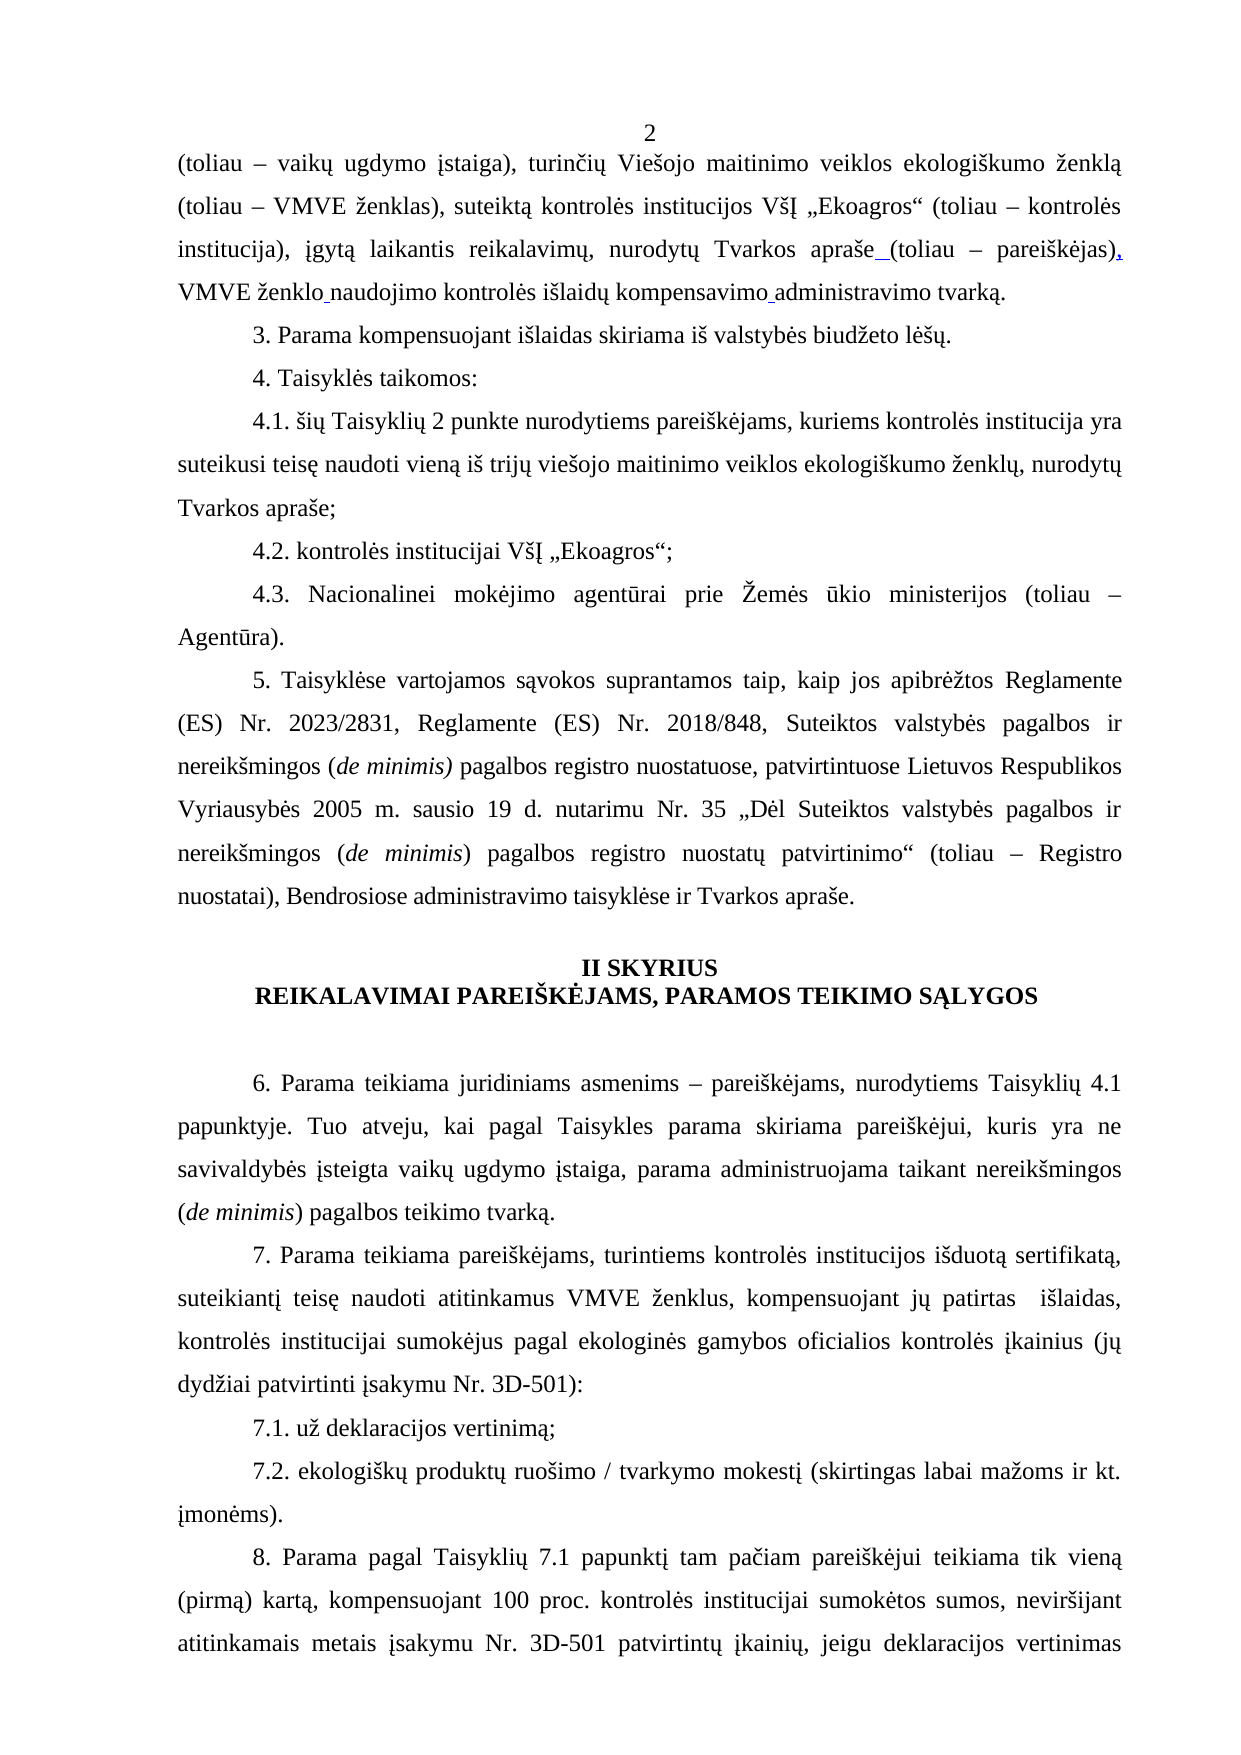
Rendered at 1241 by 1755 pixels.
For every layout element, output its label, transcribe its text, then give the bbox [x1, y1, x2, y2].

text 4.3. Nacionalinei mokėjimo agentūrai prie Žemės ūkio ministerijos (toliau – Agentūra). [177, 579, 1122, 651]
text 4. Taisyklės taikomos: [177, 363, 1122, 392]
text 8. Parama pagal Taisyklių 7.1 papunktį tam pačiam pareiškėjui teikiama tik vieną (pirmą) kartą, kompensuojant 100 proc. kontrolės institucijai sumokėtos sumos, neviršijant atitinkamais metais įsakymu Nr. 3D-501 patvirtintų įkainių, jeigu deklaracijos vertinimas [177, 1542, 1122, 1657]
text 4.1. šių Taisyklių 2 punkte nurodytiems pareiškėjams, kuriems kontrolės institucija yra suteikusi teisę naudoti vieną iš trijų viešojo maitinimo veiklos ekologiškumo ženklų, nurodytų Tvarkos apraše; [177, 406, 1122, 521]
text 7.1. už deklaracijos vertinimą; [177, 1413, 1122, 1441]
text REIKALAVIMAI PAREIŠKĖJAMS, PARAMOS TEIKIMO SĄLYGOS [177, 981, 1122, 1010]
text 7. Parama teikiama pareiškėjams, turintiems kontrolės institucijos išduotą sertifikatą, suteikiantį teisę naudoti atitinkamus VMVE ženklus, kompensuojant jų patirtas išlaidas, kontrolės institucijai sumokėjus pagal ekologinės gamybos oficialios kontrolės įkainius (jų dydžiai patvirtinti įsakymu Nr. 3D-501): [177, 1240, 1122, 1398]
text 4.2. kontrolės institucijai VšĮ „Ekoagros“; [177, 536, 1122, 564]
text (toliau – vaikų ugdymo įstaiga), turinčių Viešojo maitinimo veiklos ekologiškumo ženklą (toliau – VMVE ženklas), suteiktą kontrolės institucijos VšĮ „Ekoagros“ (toliau – kontrolės institucija), įgytą laikantis reikalavimų, nurodytų Tvarkos apraše (toliau – pareiškėjas), VMVE ženklo naudojimo kontrolės išlaidų kompensavimo administravimo tvarką. [177, 148, 1122, 306]
text 5. Taisyklėse vartojamos sąvokos suprantamos taip, kaip jos apibrėžtos Reglamente (ES) Nr. 2023/2831, Reglamente (ES) Nr. 2018/848, Suteiktos valstybės pagalbos ir nereikšmingos (de minimis) pagalbos registro nuostatuose, patvirtintuose Lietuvos Respublikos Vyriausybės 2005 m. sausio 19 d. nutarimu Nr. 35 „Dėl Suteiktos valstybės pagalbos ir nereikšmingos (de minimis) pagalbos registro nuostatų patvirtinimo“ (toliau – Registro nuostatai), Bendrosiose administravimo taisyklėse ir Tvarkos apraše. [177, 665, 1122, 909]
text 6. Parama teikiama juridiniams asmenims – pareiškėjams, nurodytiems Taisyklių 4.1 papunktyje. Tuo atveju, kai pagal Taisykles parama skiriama pareiškėjui, kuris yra ne savivaldybės įsteigta vaikų ugdymo įstaiga, parama administruojama taikant nereikšmingos (de minimis) pagalbos teikimo tvarką. [177, 1068, 1122, 1226]
text 3. Parama kompensuojant išlaidas skiriama iš valstybės biudžeto lėšų. [177, 320, 1122, 349]
text II SKYRIUS [177, 953, 1122, 981]
text 7.2. ekologiškų produktų ruošimo / tvarkymo mokestį (skirtingas labai mažoms ir kt. įmonėms). [177, 1456, 1122, 1528]
